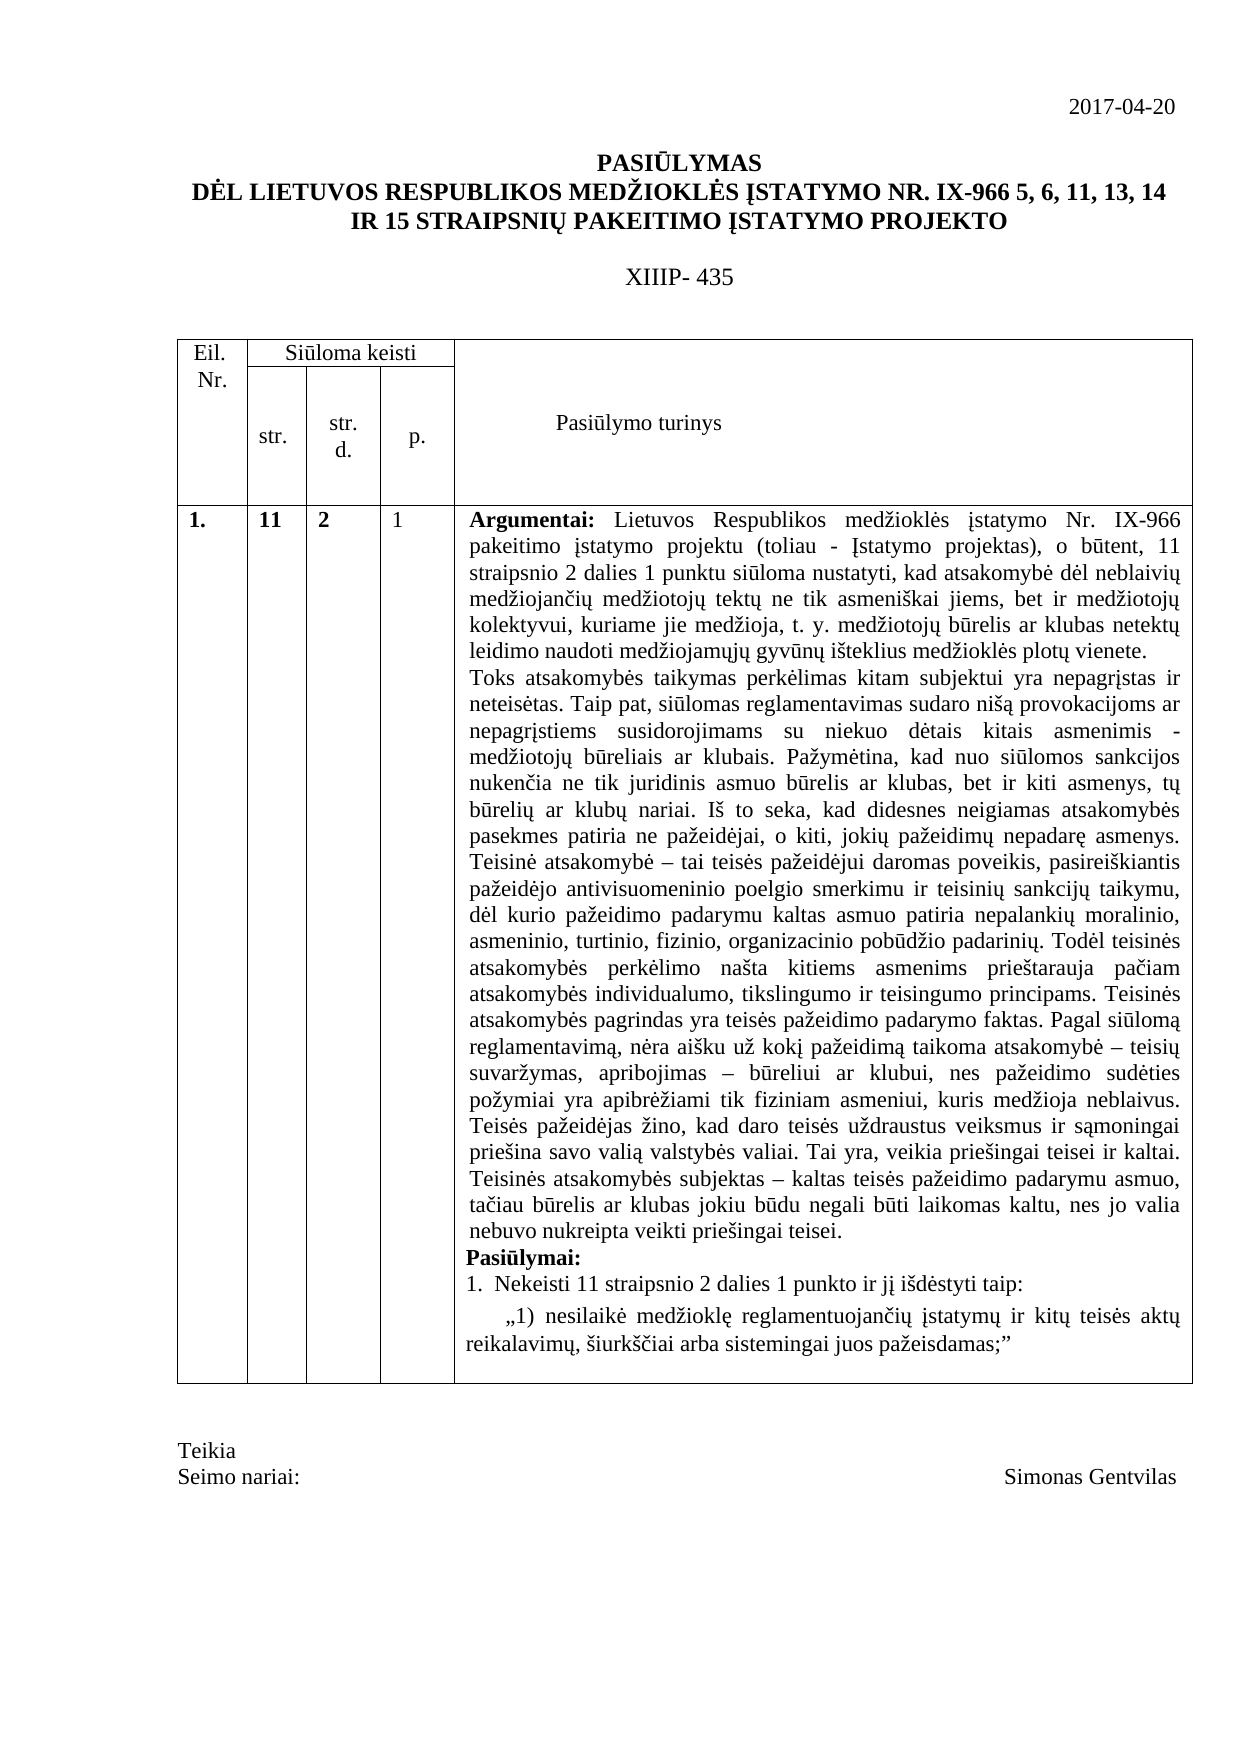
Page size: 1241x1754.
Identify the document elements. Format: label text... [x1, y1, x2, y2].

text 2017-04-20 [177, 93, 1181, 119]
table_cell 2 [307, 506, 380, 1383]
table_header Eil. Nr. [178, 340, 247, 505]
table_cell 1 [381, 506, 454, 1383]
text XIIIP- 435 [177, 262, 1181, 291]
table_cell str. [248, 367, 306, 505]
table_cell Argumentai: Lietuvos Respublikos medžioklės įstatymo Nr. IX-966 pakeitimo įstatymo projektu (toliau - Įstatymo projektas), o būtent, 11 straipsnio 2 dalies 1 punktu siūloma nustatyti, kad atsakomybė dėl neblaivių medžiojančių medžiotojų tektų ne tik asmeniškai jiems, bet ir medžiotojų kolektyvui, kuriame jie medžioja, t. y. medžiotojų būrelis ar klubas netektų leidimo naudoti medžiojamųjų gyvūnų išteklius medžioklės plotų vienete. Toks atsakomybės taikymas perkėlimas kitam subjektui yra nepagrįstas ir neteisėtas. Taip pat, siūlomas reglamentavimas sudaro nišą provokacijoms ar nepagrįstiems susidorojimams su niekuo dėtais kitais asmenimis - medžiotojų būreliais ar klubais. Pažymėtina, kad nuo siūlomos sankcijos nukenčia ne tik juridinis asmuo būrelis ar klubas, bet ir kiti asmenys, tų būrelių ar klubų nariai. Iš to seka, kad didesnes neigiamas atsakomybės pasekmes patiria ne pažeidėjai, o kiti, jokių pažeidimų nepadarę asmenys. Teisinė atsakomybė – tai teisės pažeidėjui daromas poveikis, pasireiškiantis pažeidėjo antivisuomeninio poelgio smerkimu ir teisinių sankcijų taikymu, dėl kurio pažeidimo padarymu kaltas asmuo patiria nepalankių moralinio, asmeninio, turtinio, fizinio, organizacinio pobūdžio padarinių. Todėl teisinės atsakomybės perkėlimo našta kitiems asmenims prieštarauja pačiam atsakomybės individualumo, tikslingumo ir teisingumo principams. Teisinės atsakomybės pagrindas yra teisės pažeidimo padarymo faktas. Pagal siūlomą reglamentavimą, nėra aišku už kokį pažeidimą taikoma atsakomybė – teisių suvaržymas, apribojimas – būreliui ar klubui, nes pažeidimo sudėties požymiai yra apibrėžiami tik fiziniam asmeniui, kuris medžioja neblaivus. Teisės pažeidėjas žino, kad daro teisės uždraustus veiksmus ir sąmoningai priešina savo valią valstybės valiai. Tai yra, veikia priešingai teisei ir kaltai. Teisinės atsakomybės subjektas – kaltas teisės pažeidimo padarymu asmuo, tačiau būrelis ar klubas jokiu būdu negali būti laikomas kaltu, nes jo valia nebuvo nukreipta veikti priešingai teisei. Pasiūlymai: 1. Nekeisti 11 straipsnio 2 dalies 1 punkto ir jį išdėstyti taip: „1) nesilaikė medžioklę reglamentuojančių įstatymų ir kitų teisės aktų reikalavimų, šiurkščiai arba sistemingai juos pažeisdamas;” [455, 506, 1192, 1383]
table_cell str. d. [307, 367, 380, 505]
text Teikia [177, 1437, 1181, 1463]
text PASIŪLYMAS [177, 148, 1181, 177]
text Seimo nariai: Simonas Gentvilas [177, 1463, 1181, 1516]
table_header Pasiūlymo turinys [455, 340, 1192, 505]
table_header Siūloma keisti [248, 340, 454, 366]
table_cell 11 [248, 506, 306, 1383]
text DĖL LIETUVOS RESPUBLIKOS MEDŽIOKLĖS ĮSTATYMO NR. IX-966 5, 6, 11, 13, 14 IR 15 STRAIPSNIŲ PAKEITIMO ĮSTATYMO PROJEKTO [177, 177, 1181, 234]
table_cell p. [381, 367, 454, 505]
table_cell 1. [178, 506, 247, 1383]
